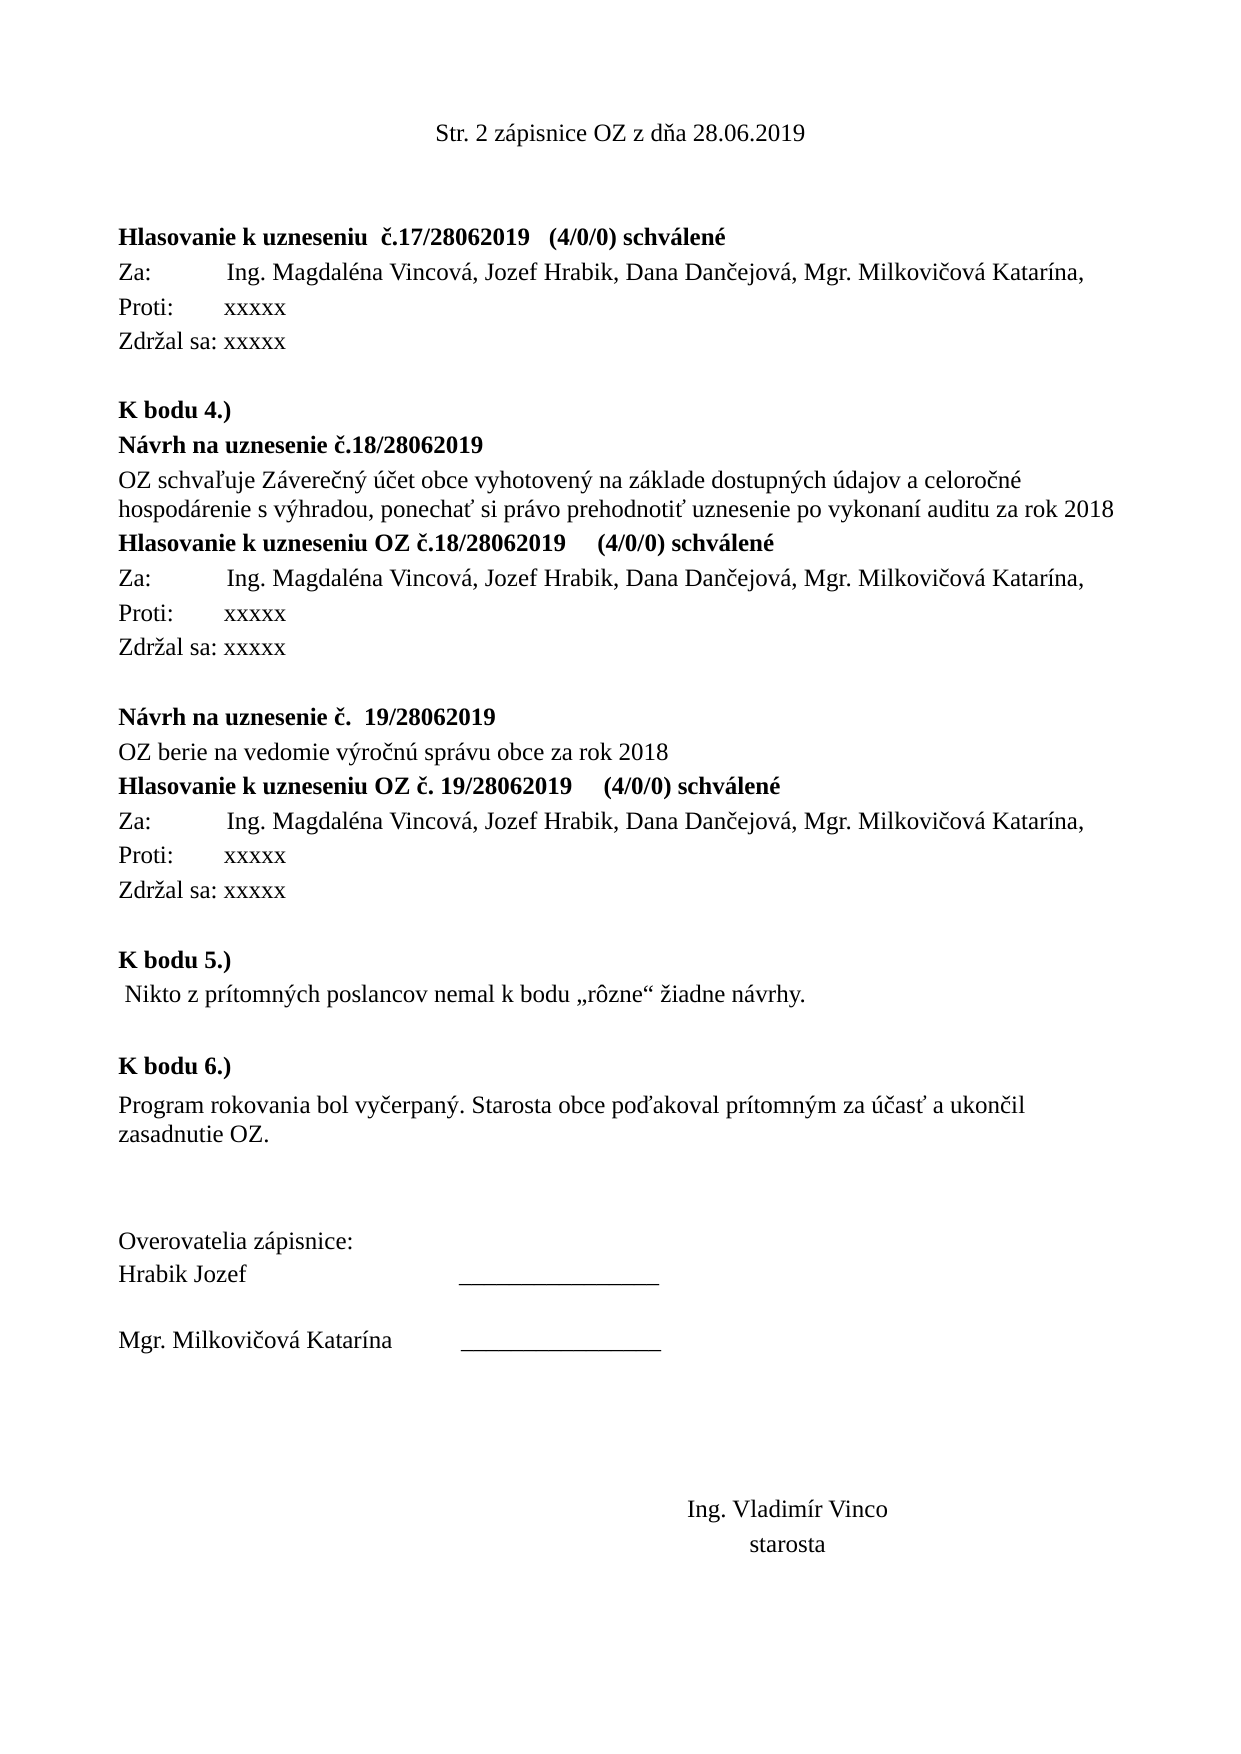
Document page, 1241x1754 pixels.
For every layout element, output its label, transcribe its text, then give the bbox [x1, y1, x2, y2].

text OZ berie na vedomie výročnú správu obce za rok 2018 [118, 737, 1122, 765]
text Str. 2 zápisnice OZ z dňa 28.06.2019 [118, 118, 1122, 147]
text Proti: xxxxx [118, 598, 1122, 627]
text Proti: xxxxx [118, 292, 1122, 320]
text Hlasovanie k uzneseniu OZ č.18/28062019 (4/0/0) schválené [118, 528, 1122, 557]
text Hlasovanie k uzneseniu č.17/28062019 (4/0/0) schválené [118, 222, 1122, 251]
text Proti: xxxxx [118, 841, 1122, 869]
text Návrh na uznesenie č.18/28062019 [118, 430, 1122, 459]
text K bodu 5.) [118, 945, 1122, 973]
text Ing. Vladimír Vinco [118, 1494, 1122, 1523]
text Zdržal sa: xxxxx [118, 326, 1122, 355]
text Za: Ing. Magdaléna Vincová, Jozef Hrabik, Dana Dančejová, Mgr. Milkovičová Katarína, [118, 563, 1122, 592]
text Nikto z prítomných poslancov nemal k bodu „rôzne“ žiadne návrhy. [118, 979, 1122, 1008]
text Overovatelia zápisnice: [118, 1226, 1122, 1254]
text Zdržal sa: xxxxx [118, 875, 1122, 904]
text Za: Ing. Magdaléna Vincová, Jozef Hrabik, Dana Dančejová, Mgr. Milkovičová Katarína, [118, 257, 1122, 286]
text Návrh na uznesenie č. 19/28062019 [118, 702, 1122, 731]
text K bodu 4.) [118, 396, 1122, 424]
text Za: Ing. Magdaléna Vincová, Jozef Hrabik, Dana Dančejová, Mgr. Milkovičová Katarína, [118, 806, 1122, 835]
text Zdržal sa: xxxxx [118, 632, 1122, 661]
text starosta [118, 1529, 1122, 1558]
text Hrabik Jozef ________________ [118, 1259, 1122, 1287]
text Program rokovania bol vyčerpaný. Starosta obce poďakoval prítomným za účasť a ukončil zasadnutie OZ. [118, 1090, 1122, 1148]
text OZ schvaľuje Záverečný účet obce vyhotovený na základe dostupných údajov a celoročné hospodárenie s výhradou, ponechať si právo prehodnotiť uznesenie po vykonaní auditu za rok 2018 [118, 465, 1122, 522]
text Mgr. Milkovičová Katarína ________________ [118, 1325, 1122, 1353]
text Hlasovanie k uzneseniu OZ č. 19/28062019 (4/0/0) schválené [118, 771, 1122, 800]
text K bodu 6.) [118, 1051, 1122, 1080]
